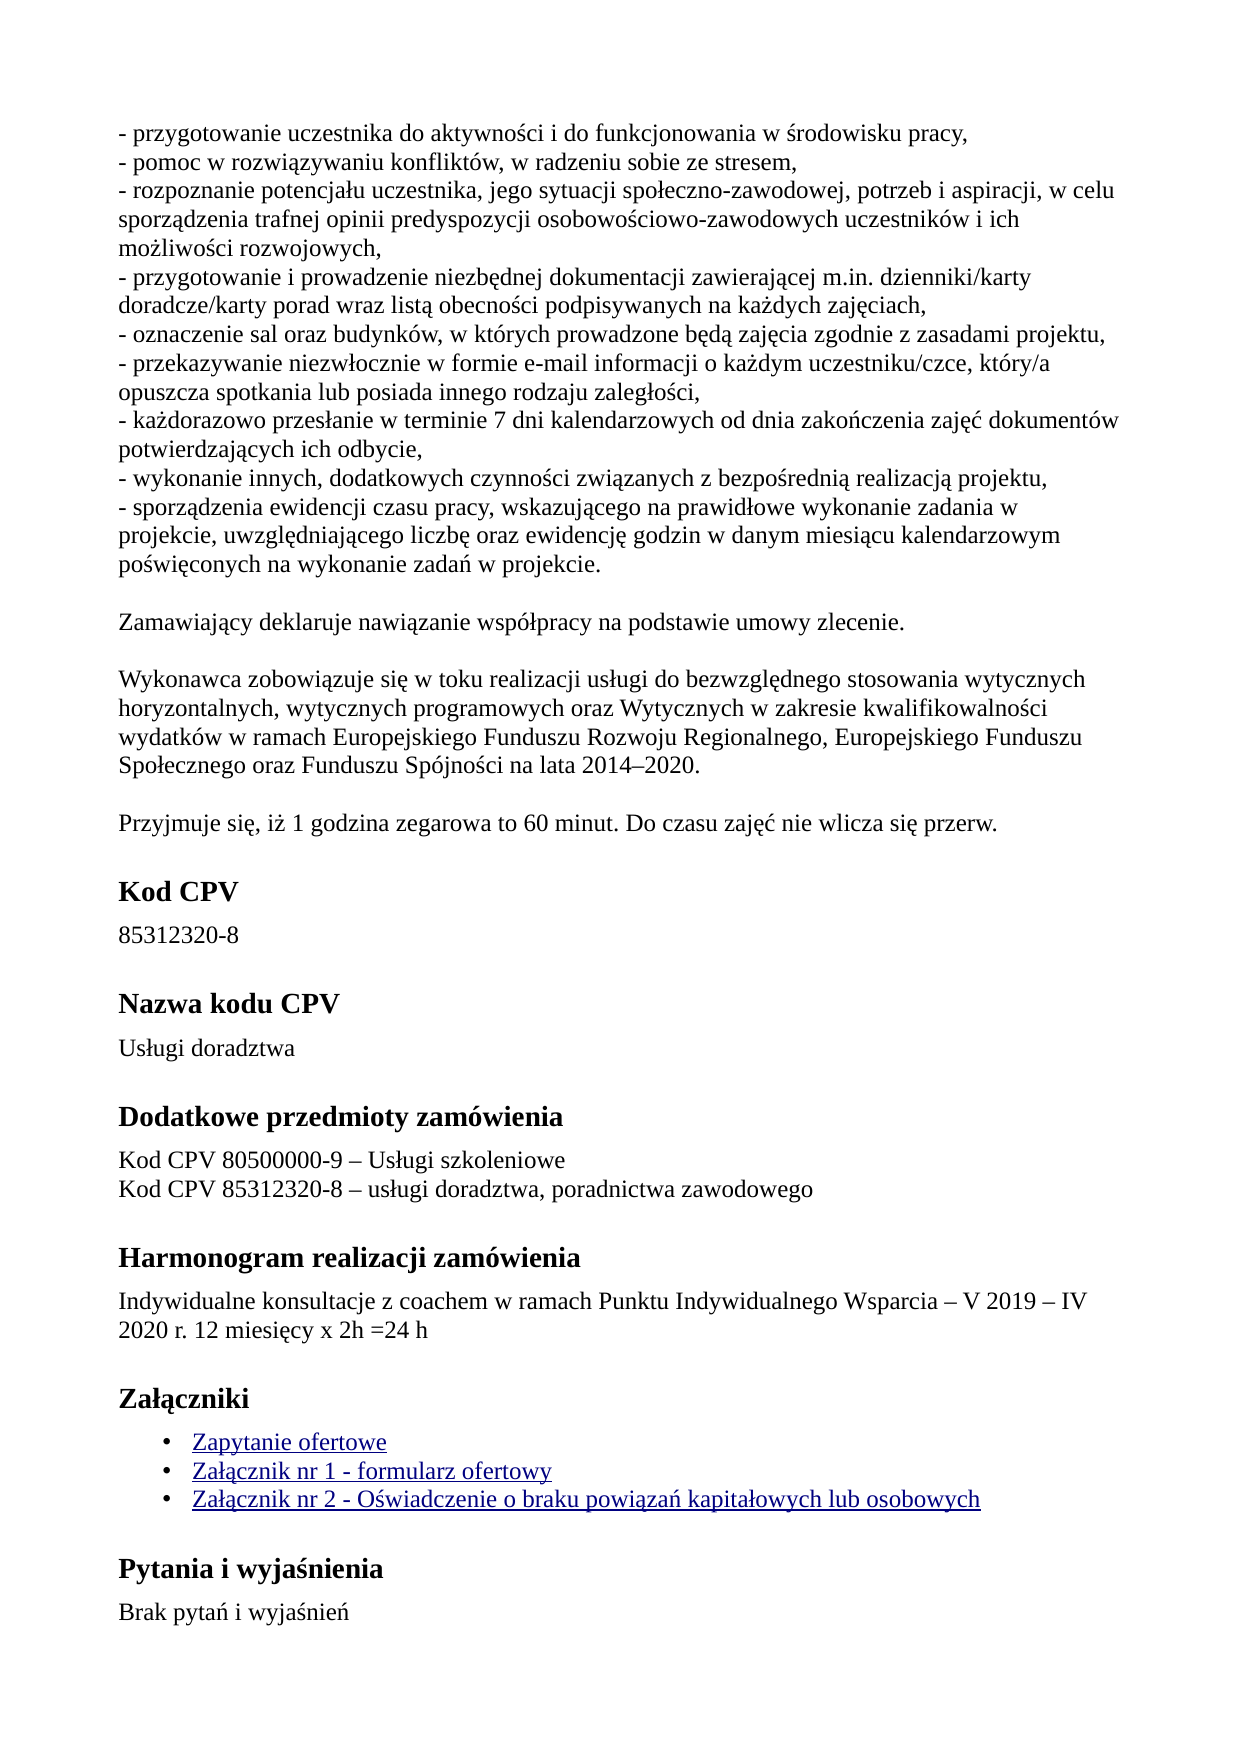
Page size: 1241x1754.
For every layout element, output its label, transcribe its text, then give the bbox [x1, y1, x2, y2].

text Indywidualne konsultacje z coachem w ramach Punktu Indywidualnego Wsparcia – V 2019 – IV 2020 r. 12 miesięcy x 2h =24 h [118, 1286, 1122, 1343]
subtitle Harmonogram realizacji zamówienia [118, 1240, 1122, 1273]
text Kod CPV 80500000-9 – Usługi szkoleniowe Kod CPV 85312320-8 – usługi doradztwa, poradnictwa zawodowego [118, 1145, 1122, 1202]
subtitle Pytania i wyjaśnienia [118, 1551, 1122, 1584]
text Usługi doradztwa [118, 1033, 1122, 1061]
text Brak pytań i wyjaśnień [118, 1597, 1122, 1626]
text - przygotowanie uczestnika do aktywności i do funkcjonowania w środowisku pracy, - pomoc w rozwiązywaniu konfliktów, w radzeniu sobie ze stresem, - rozpoznanie potencjału uczestnika, jego sytuacji społeczno-zawodowej, potrzeb i aspiracji, w celu sporządzenia trafnej opinii predyspozycji osobowościowo-zawodowych uczestników i ich możliwości rozwojowych, - przygotowanie i prowadzenie niezbędnej dokumentacji zawierającej m.in. dzienniki/karty doradcze/karty porad wraz listą obecności podpisywanych na każdych zajęciach, - oznaczenie sal oraz budynków, w których prowadzone będą zajęcia zgodnie z zasadami projektu, - przekazywanie niezwłocznie w formie e-mail informacji o każdym uczestniku/czce, który/a opuszcza spotkania lub posiada innego rodzaju zaległości, - każdorazowo przesłanie w terminie 7 dni kalendarzowych od dnia zakończenia zajęć dokumentów potwierdzających ich odbycie, - wykonanie innych, dodatkowych czynności związanych z bezpośrednią realizacją projektu, - sporządzenia ewidencji czasu pracy, wskazującego na prawidłowe wykonanie zadania w projekcie, uwzględniającego liczbę oraz ewidencję godzin w danym miesiącu kalendarzowym poświęconych na wykonanie zadań w projekcie. Zamawiający deklaruje nawiązanie współpracy na podstawie umowy zlecenie. Wykonawca zobowiązuje się w toku realizacji usługi do bezwzględnego stosowania wytycznych horyzontalnych, wytycznych programowych oraz Wytycznych w zakresie kwalifikowalności wydatków w ramach Europejskiego Funduszu Rozwoju Regionalnego, Europejskiego Funduszu Społecznego oraz Funduszu Spójności na lata 2014–2020. Przyjmuje się, iż 1 godzina zegarowa to 60 minut. Do czasu zajęć nie wlicza się przerw. [118, 118, 1122, 837]
subtitle Nazwa kodu CPV [118, 987, 1122, 1020]
text 85312320-8 [118, 920, 1122, 949]
list Załącznik nr 1 - formularz ofertowy [162, 1456, 1122, 1484]
list Zapytanie ofertowe [162, 1427, 1122, 1456]
list Załącznik nr 2 - Oświadczenie o braku powiązań kapitałowych lub osobowych [162, 1484, 1122, 1513]
subtitle Dodatkowe przedmioty zamówienia [118, 1099, 1122, 1132]
subtitle Kod CPV [118, 874, 1122, 908]
subtitle Załączniki [118, 1381, 1122, 1414]
